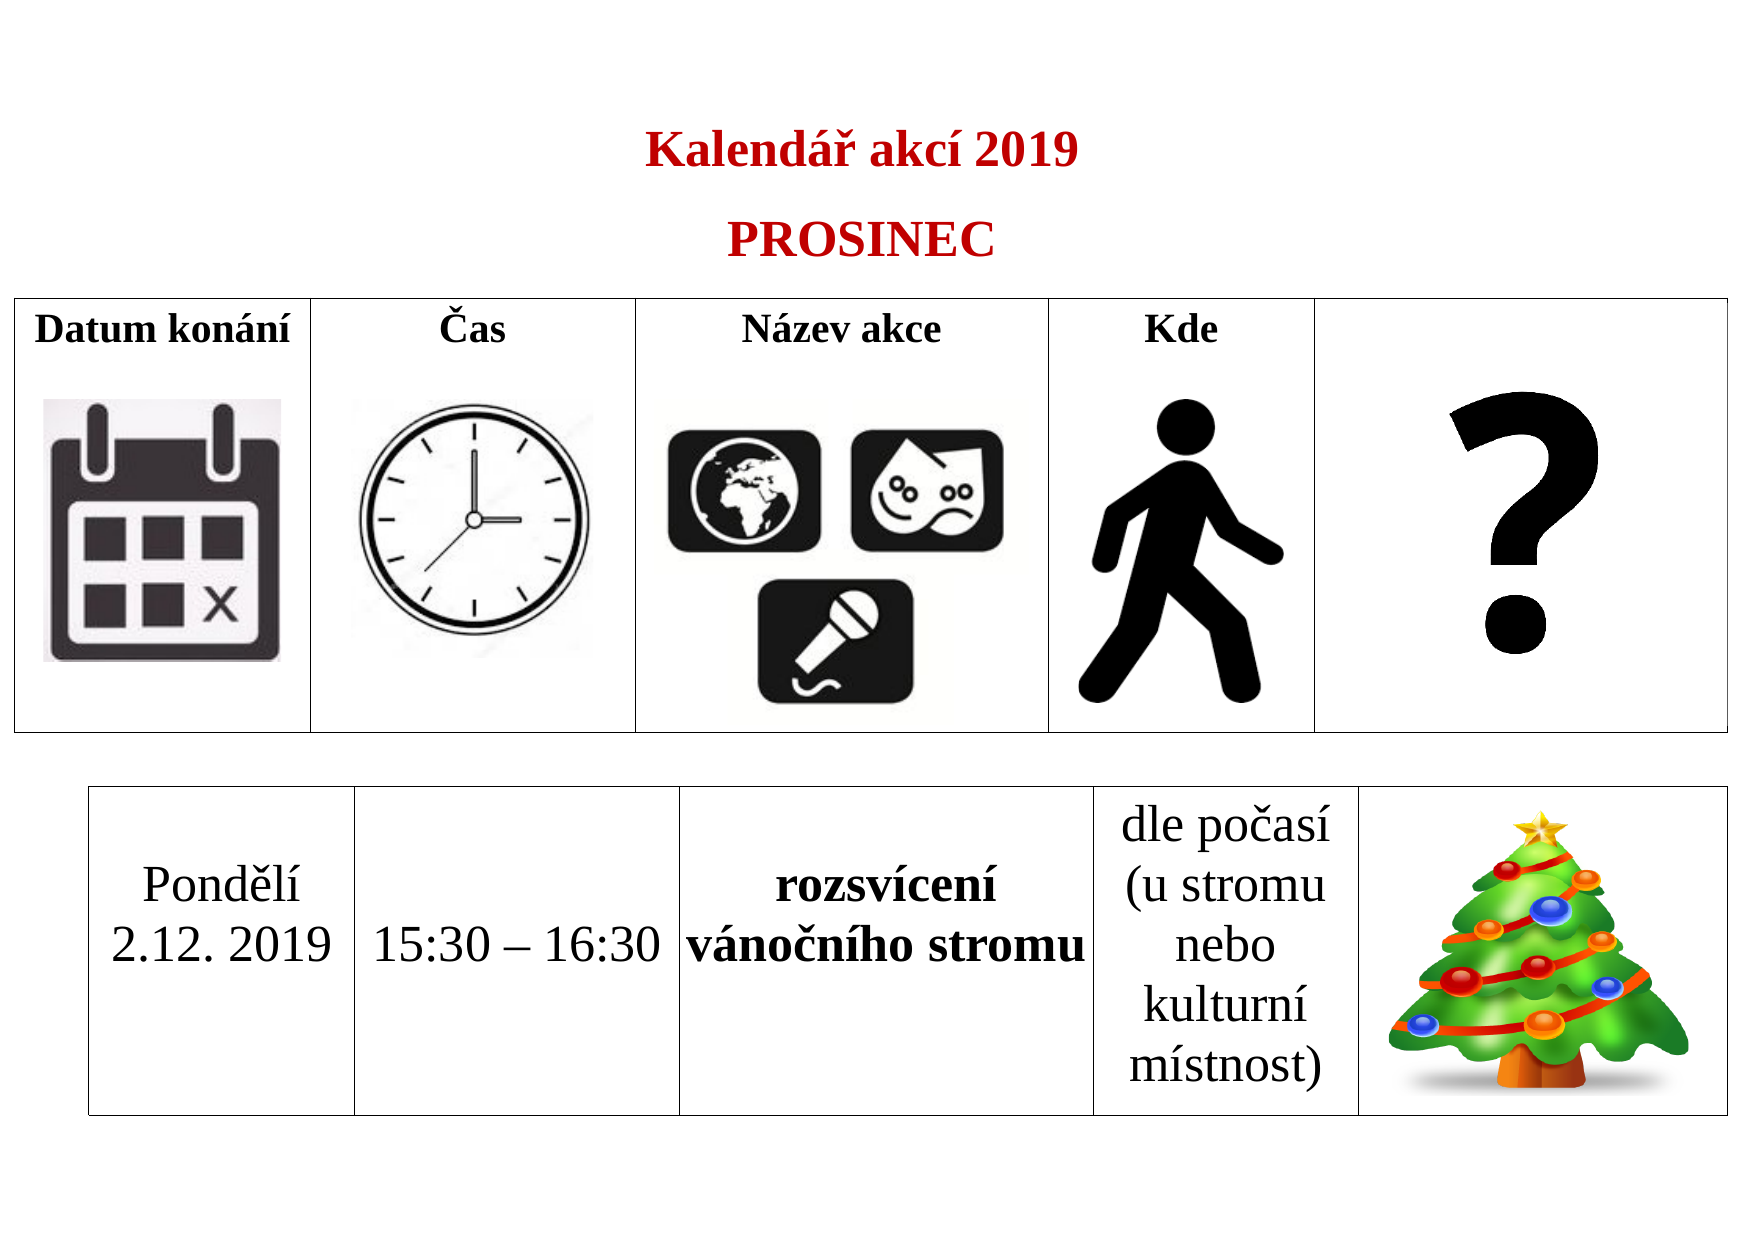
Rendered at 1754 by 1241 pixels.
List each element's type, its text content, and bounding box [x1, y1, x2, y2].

table_header dle počasí (u stromu nebo kulturní místnost) [1094, 787, 1358, 1115]
table_header rozsvícení vánočního stromu [680, 787, 1093, 1115]
table_header [1315, 299, 1727, 303]
table_header 15:30 – 16:30 [355, 787, 679, 1115]
text Kalendář akcí 2019 [89, 118, 1636, 178]
table_header Čas [311, 299, 635, 732]
table_header Pondělí 2.12. 2019 Středa 4.12. 2019 [89, 787, 354, 1115]
text PROSINEC [89, 208, 1636, 268]
table_header [1359, 787, 1727, 1115]
table_header [1315, 726, 1727, 732]
table_header Název akce [636, 299, 1048, 732]
table_header Kde [1049, 299, 1314, 732]
table_header Datum konání [15, 299, 310, 732]
